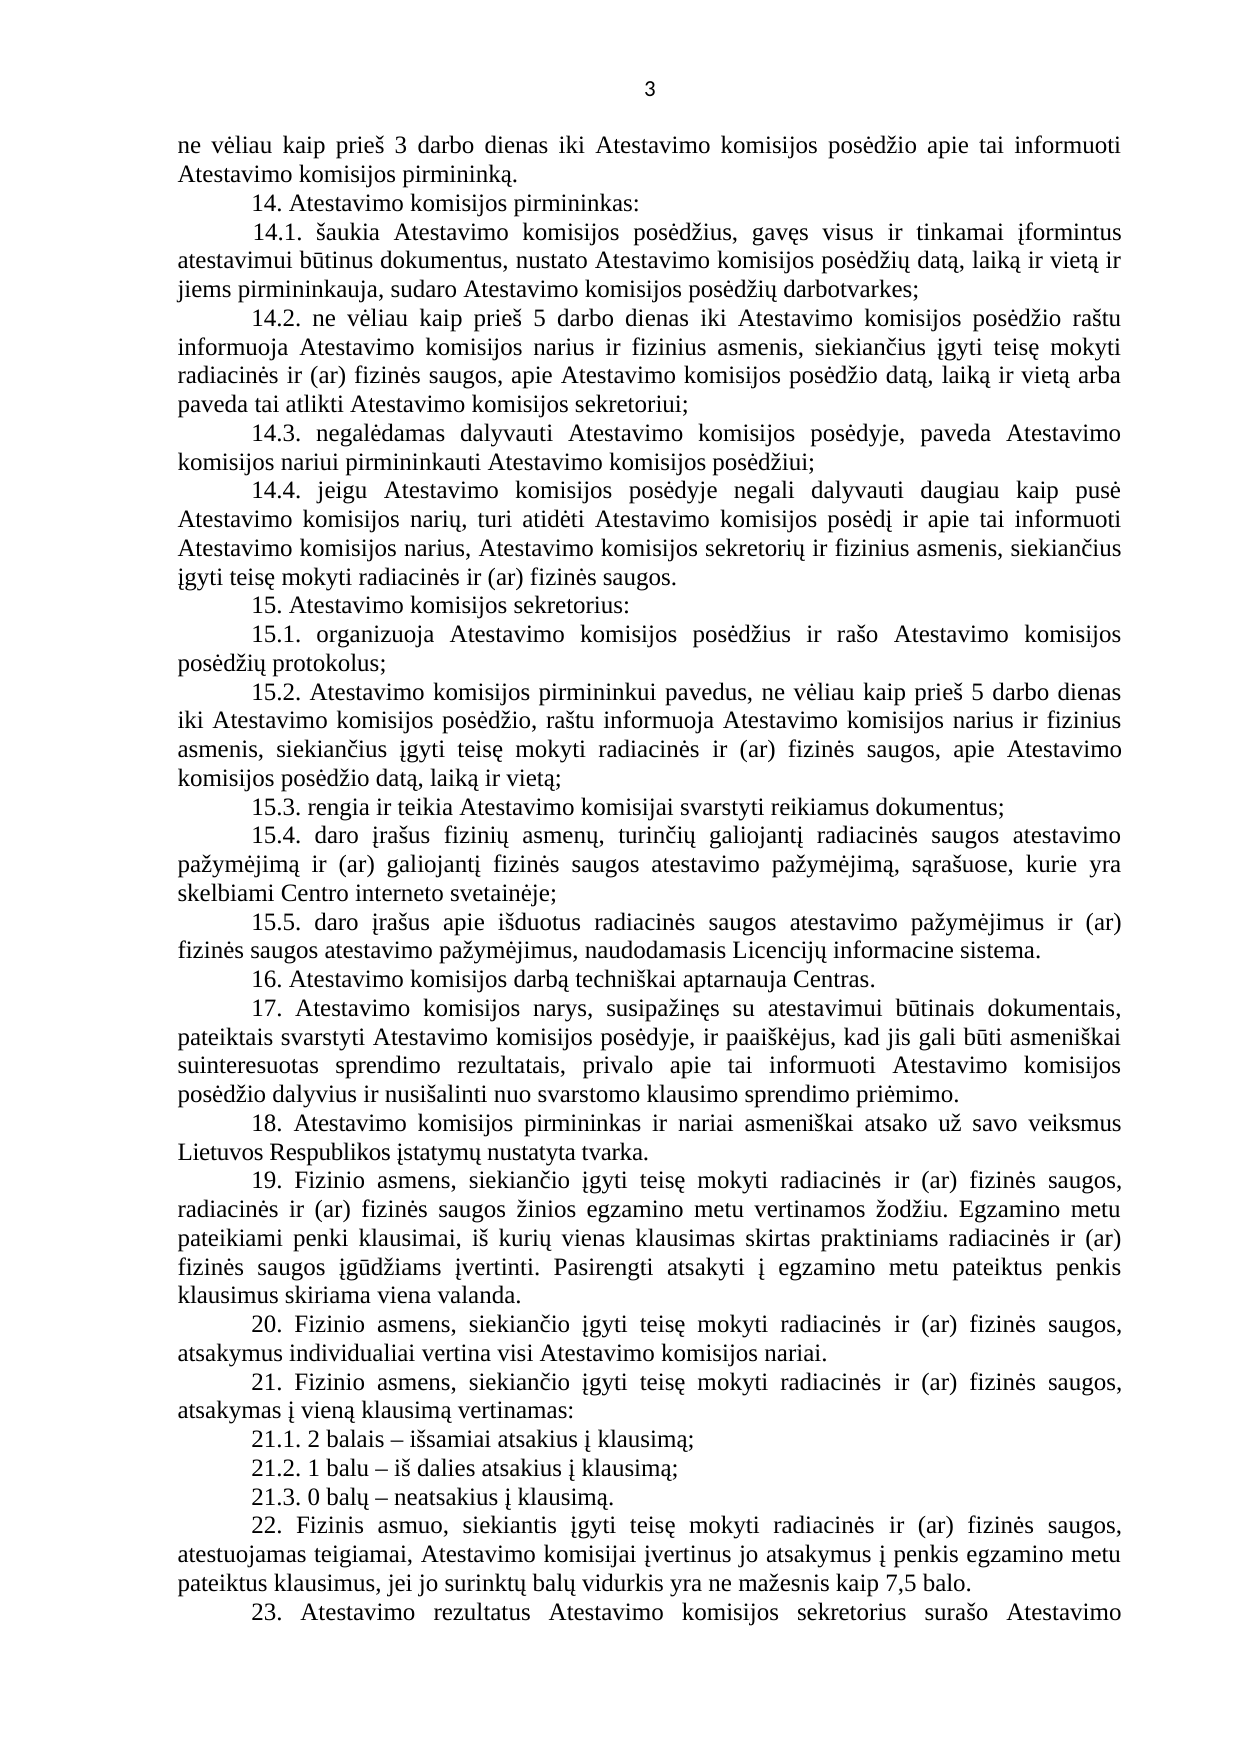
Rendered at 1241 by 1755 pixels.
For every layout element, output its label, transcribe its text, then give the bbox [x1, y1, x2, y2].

text 14.2. ne vėliau kaip prieš 5 darbo dienas iki Atestavimo komisijos posėdžio raštu informuoja Atestavimo komisijos narius ir fizinius asmenis, siekiančius įgyti teisę mokyti radiacinės ir (ar) fizinės saugos, apie Atestavimo komisijos posėdžio datą, laiką ir vietą arba paveda tai atlikti Atestavimo komisijos sekretoriui; [177, 303, 1122, 418]
text 22. Fizinis asmuo, siekiantis įgyti teisę mokyti radiacinės ir (ar) fizinės saugos, atestuojamas teigiamai, Atestavimo komisijai įvertinus jo atsakymus į penkis egzamino metu pateiktus klausimus, jei jo surinktų balų vidurkis yra ne mažesnis kaip 7,5 balo. [177, 1511, 1122, 1597]
text 17. Atestavimo komisijos narys, susipažinęs su atestavimui būtinais dokumentais, pateiktais svarstyti Atestavimo komisijos posėdyje, ir paaiškėjus, kad jis gali būti asmeniškai suinteresuotas sprendimo rezultatais, privalo apie tai informuoti Atestavimo komisijos posėdžio dalyvius ir nusišalinti nuo svarstomo klausimo sprendimo priėmimo. [177, 993, 1122, 1108]
text 20. Fizinio asmens, siekiančio įgyti teisę mokyti radiacinės ir (ar) fizinės saugos, atsakymus individualiai vertina visi Atestavimo komisijos nariai. [177, 1309, 1122, 1367]
text 15.4. daro įrašus fizinių asmenų, turinčių galiojantį radiacinės saugos atestavimo pažymėjimą ir (ar) galiojantį fizinės saugos atestavimo pažymėjimą, sąrašuose, kurie yra skelbiami Centro interneto svetainėje; [177, 821, 1122, 907]
text 15.5. daro įrašus apie išduotus radiacinės saugos atestavimo pažymėjimus ir (ar) fizinės saugos atestavimo pažymėjimus, naudodamasis Licencijų informacine sistema. [177, 907, 1122, 964]
text 21.2. 1 balu – iš dalies atsakius į klausimą; [177, 1453, 1122, 1482]
text 15.2. Atestavimo komisijos pirmininkui pavedus, ne vėliau kaip prieš 5 darbo dienas iki Atestavimo komisijos posėdžio, raštu informuoja Atestavimo komisijos narius ir fizinius asmenis, siekiančius įgyti teisę mokyti radiacinės ir (ar) fizinės saugos, apie Atestavimo komisijos posėdžio datą, laiką ir vietą; [177, 677, 1122, 792]
text 19. Fizinio asmens, siekiančio įgyti teisę mokyti radiacinės ir (ar) fizinės saugos, radiacinės ir (ar) fizinės saugos žinios egzamino metu vertinamos žodžiu. Egzamino metu pateikiami penki klausimai, iš kurių vienas klausimas skirtas praktiniams radiacinės ir (ar) fizinės saugos įgūdžiams įvertinti. Pasirengti atsakyti į egzamino metu pateiktus penkis klausimus skiriama viena valanda. [177, 1166, 1122, 1309]
text 23. Atestavimo rezultatus Atestavimo komisijos sekretorius surašo Atestavimo [177, 1597, 1122, 1626]
text 14.3. negalėdamas dalyvauti Atestavimo komisijos posėdyje, paveda Atestavimo komisijos nariui pirmininkauti Atestavimo komisijos posėdžiui; [177, 418, 1122, 476]
text 18. Atestavimo komisijos pirmininkas ir nariai asmeniškai atsako už savo veiksmus Lietuvos Respublikos įstatymų nustatyta tvarka. [177, 1108, 1122, 1166]
text 15. Atestavimo komisijos sekretorius: [177, 591, 1122, 619]
text 21.1. 2 balais – išsamiai atsakius į klausimą; [177, 1424, 1122, 1453]
text 15.1. organizuoja Atestavimo komisijos posėdžius ir rašo Atestavimo komisijos posėdžių protokolus; [177, 619, 1122, 677]
text 14.4. jeigu Atestavimo komisijos posėdyje negali dalyvauti daugiau kaip pusė Atestavimo komisijos narių, turi atidėti Atestavimo komisijos posėdį ir apie tai informuoti Atestavimo komisijos narius, Atestavimo komisijos sekretorių ir fizinius asmenis, siekiančius įgyti teisę mokyti radiacinės ir (ar) fizinės saugos. [177, 476, 1122, 591]
text 16. Atestavimo komisijos darbą techniškai aptarnauja Centras. [177, 964, 1122, 993]
text ne vėliau kaip prieš 3 darbo dienas iki Atestavimo komisijos posėdžio apie tai informuoti Atestavimo komisijos pirmininką. [177, 131, 1122, 188]
text 15.3. rengia ir teikia Atestavimo komisijai svarstyti reikiamus dokumentus; [177, 792, 1122, 821]
text 14.1. šaukia Atestavimo komisijos posėdžius, gavęs visus ir tinkamai įformintus atestavimui būtinus dokumentus, nustato Atestavimo komisijos posėdžių datą, laiką ir vietą ir jiems pirmininkauja, sudaro Atestavimo komisijos posėdžių darbotvarkes; [177, 217, 1122, 303]
text 14. Atestavimo komisijos pirmininkas: [177, 188, 1122, 217]
text 21.3. 0 balų – neatsakius į klausimą. [177, 1482, 1122, 1511]
text 21. Fizinio asmens, siekiančio įgyti teisę mokyti radiacinės ir (ar) fizinės saugos, atsakymas į vieną klausimą vertinamas: [177, 1367, 1122, 1424]
